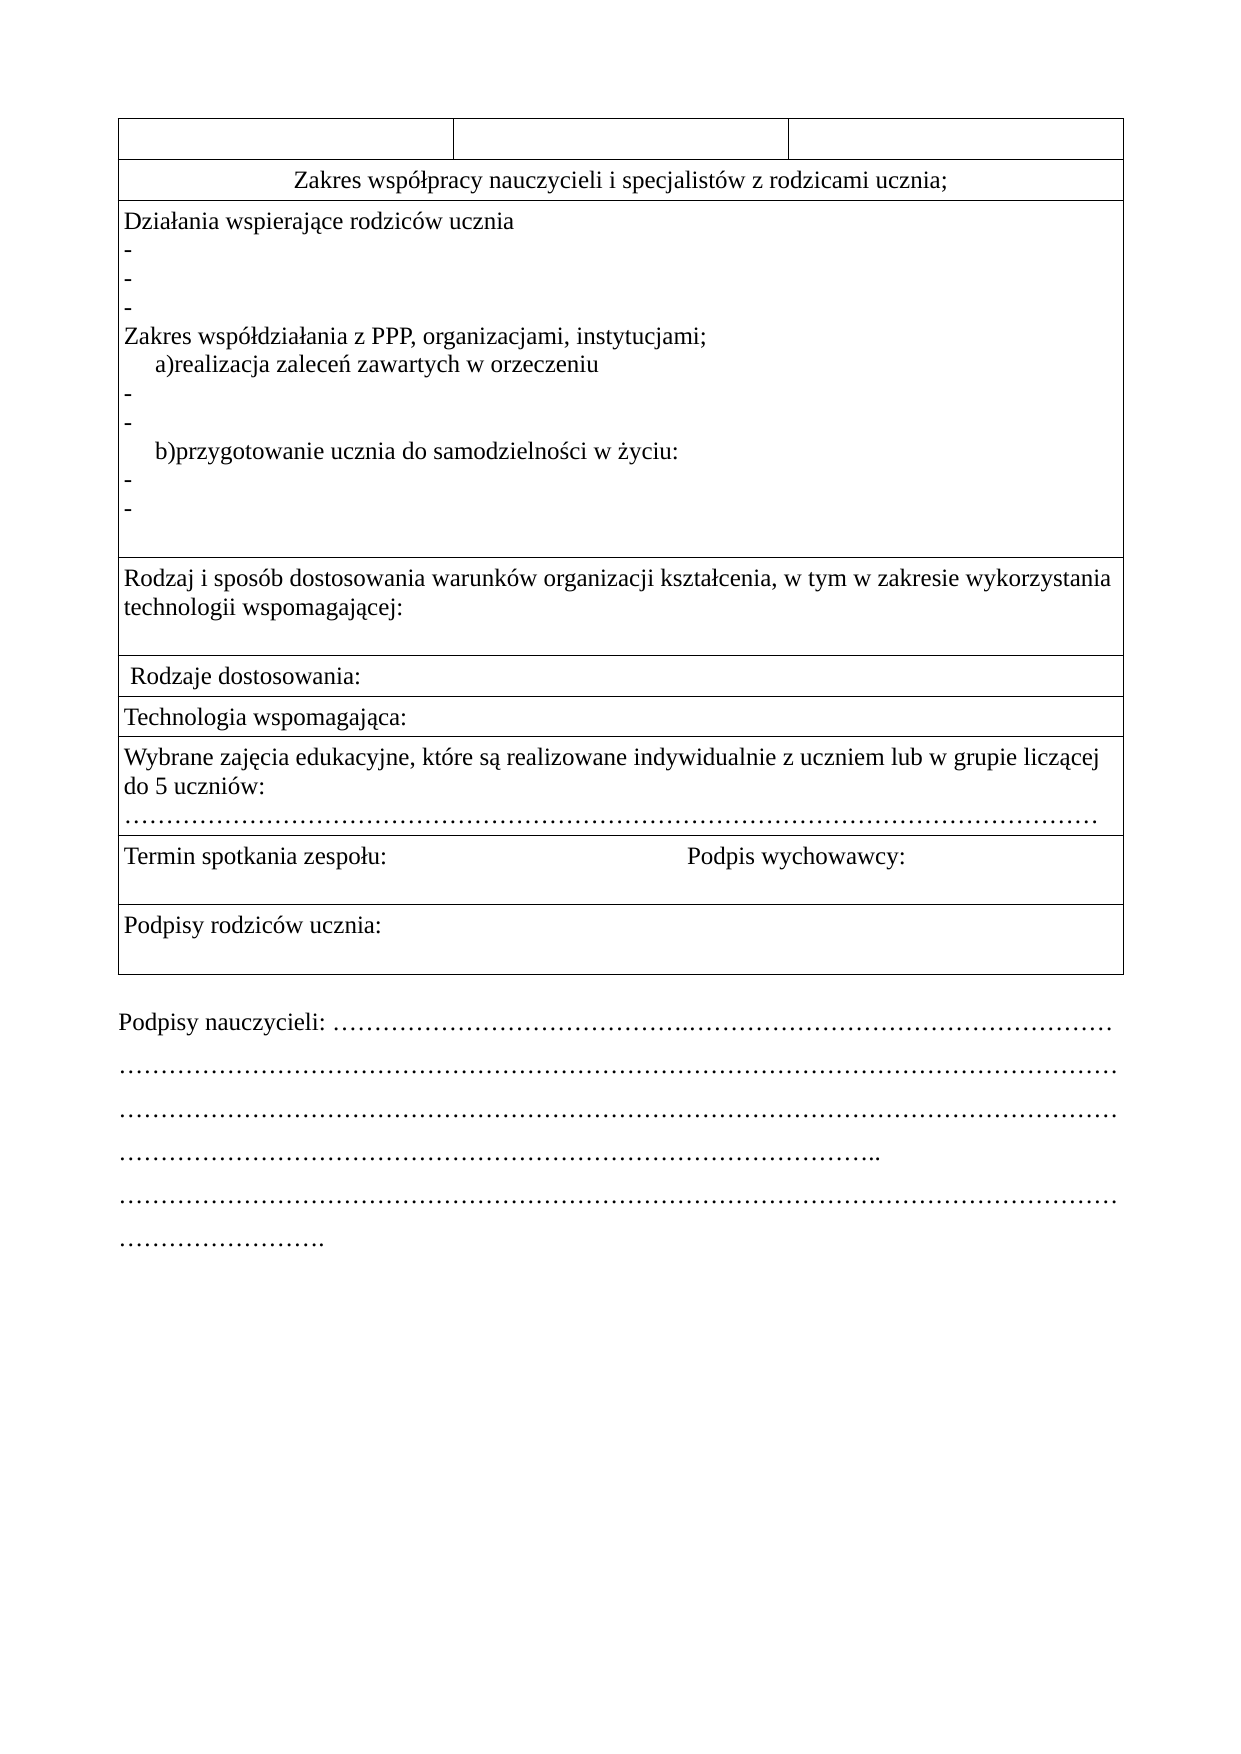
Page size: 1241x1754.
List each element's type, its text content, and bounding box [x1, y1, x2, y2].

table_cell [119, 119, 453, 159]
table_cell Rodzaj i sposób dostosowania warunków organizacji kształcenia, w tym w zakresie wykorzystania technologii wspomagającej: [119, 558, 1123, 655]
table_cell Termin spotkania zespołu: Podpis wychowawcy: [119, 836, 1123, 904]
table_cell Technologia wspomagająca: [119, 697, 1123, 736]
table_cell Działania wspierające rodziców ucznia - - - Zakres współdziałania z PPP, organizacjami, instytucjami; a)realizacja zaleceń zawartych w orzeczeniu - - b)przygotowanie ucznia do samodzielności w życiu: - - [119, 201, 1123, 557]
text Podpisy nauczycieli: …………………………………….…………………………………………… [118, 1007, 1122, 1036]
table_cell Wybrane zajęcia edukacyjne, które są realizowane indywidualnie z uczniem lub w grupie liczącej do 5 uczniów: ……………………………………………………………………………………………………… [119, 737, 1123, 834]
table_cell [789, 119, 1123, 159]
table_cell Podpisy rodziców ucznia: [119, 905, 1123, 973]
table_cell Zakres współpracy nauczycieli i specjalistów z rodzicami ucznia; [119, 160, 1123, 199]
table_cell [454, 119, 788, 159]
text ……………………………………………………………………………………………………………………………………………………………………………………………………………………………………………………………………………………………………..………………………………………………………………………………………………………………………………. [118, 1051, 1122, 1252]
table_cell Rodzaje dostosowania: [119, 656, 1123, 696]
